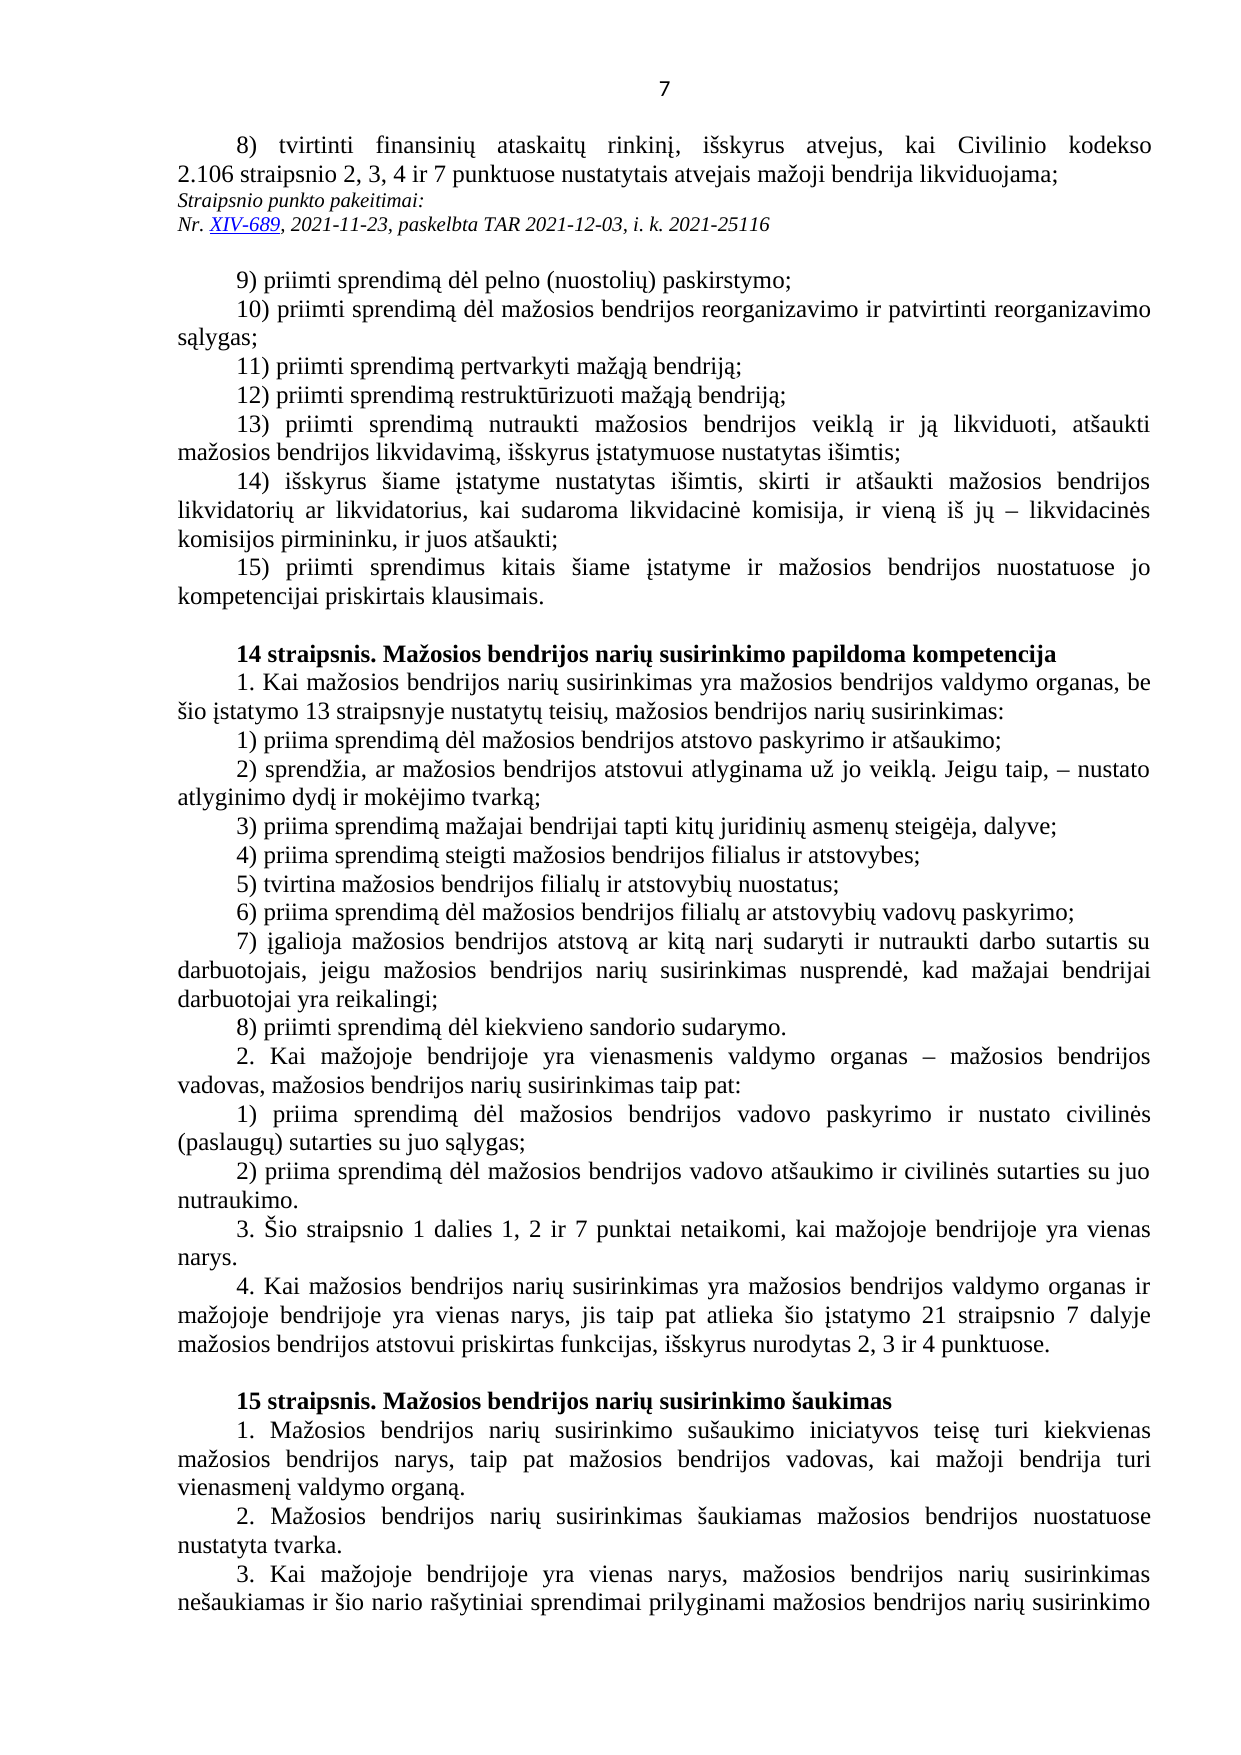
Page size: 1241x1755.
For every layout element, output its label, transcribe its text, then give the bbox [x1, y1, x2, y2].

text 3) priima sprendimą mažajai bendrijai tapti kitų juridinių asmenų steigėja, dalyve; [177, 811, 1152, 840]
text 1. Mažosios bendrijos narių susirinkimo sušaukimo iniciatyvos teisę turi kiekvienas mažosios bendrijos narys, taip pat mažosios bendrijos vadovas, kai mažoji bendrija turi vienasmenį valdymo organą. [177, 1415, 1152, 1501]
text 4) priima sprendimą steigti mažosios bendrijos filialus ir atstovybes; [177, 840, 1152, 869]
text 4. Kai mažosios bendrijos narių susirinkimas yra mažosios bendrijos valdymo organas ir mažojoje bendrijoje yra vienas narys, jis taip pat atlieka šio įstatymo 21 straipsnio 7 dalyje mažosios bendrijos atstovui priskirtas funkcijas, išskyrus nurodytas 2, 3 ir 4 punktuose. [177, 1271, 1152, 1357]
text 3. Šio straipsnio 1 dalies 1, 2 ir 7 punktai netaikomi, kai mažojoje bendrijoje yra vienas narys. [177, 1214, 1152, 1271]
text 14 straipsnis. Mažosios bendrijos narių susirinkimo papildoma kompetencija [177, 639, 1152, 667]
text 15) priimti sprendimus kitais šiame įstatyme ir mažosios bendrijos nuostatuose jo kompetencijai priskirtais klausimais. [177, 552, 1152, 610]
text 13) priimti sprendimą nutraukti mažosios bendrijos veiklą ir ją likviduoti, atšaukti mažosios bendrijos likvidavimą, išskyrus įstatymuose nustatytas išimtis; [177, 409, 1152, 466]
text 9) priimti sprendimą dėl pelno (nuostolių) paskirstymo; [177, 265, 1152, 294]
text 11) priimti sprendimą pertvarkyti mažąją bendriją; [177, 351, 1152, 380]
text 3. Kai mažojoje bendrijoje yra vienas narys, mažosios bendrijos narių susirinkimas nešaukiamas ir šio nario rašytiniai sprendimai prilyginami mažosios bendrijos narių susirinkimo [177, 1559, 1152, 1616]
text 2) sprendžia, ar mažosios bendrijos atstovui atlyginama už jo veiklą. Jeigu taip, – nustato atlyginimo dydį ir mokėjimo tvarką; [177, 754, 1152, 811]
text 2. Kai mažojoje bendrijoje yra vienasmenis valdymo organas – mažosios bendrijos vadovas, mažosios bendrijos narių susirinkimas taip pat: [177, 1041, 1152, 1099]
text 15 straipsnis. Mažosios bendrijos narių susirinkimo šaukimas [177, 1386, 1152, 1415]
text 8) tvirtinti finansinių ataskaitų rinkinį, išskyrus atvejus, kai Civilinio kodekso 2.106 straipsnio 2, 3, 4 ir 7 punktuose nustatytais atvejais mažoji bendrija likviduojama; [177, 131, 1152, 188]
text 1) priima sprendimą dėl mažosios bendrijos vadovo paskyrimo ir nustato civilinės (paslaugų) sutarties su juo sąlygas; [177, 1099, 1152, 1156]
text 2) priima sprendimą dėl mažosios bendrijos vadovo atšaukimo ir civilinės sutarties su juo nutraukimo. [177, 1156, 1152, 1214]
text 7) įgalioja mažosios bendrijos atstovą ar kitą narį sudaryti ir nutraukti darbo sutartis su darbuotojais, jeigu mažosios bendrijos narių susirinkimas nusprendė, kad mažajai bendrijai darbuotojai yra reikalingi; [177, 926, 1152, 1012]
text Nr. XIV-689, 2021-11-23, paskelbta TAR 2021-12-03, i. k. 2021-25116 [177, 212, 1152, 236]
text 1) priima sprendimą dėl mažosios bendrijos atstovo paskyrimo ir atšaukimo; [177, 725, 1152, 754]
text 8) priimti sprendimą dėl kiekvieno sandorio sudarymo. [177, 1012, 1152, 1041]
text Straipsnio punkto pakeitimai: [177, 188, 1152, 212]
text 12) priimti sprendimą restruktūrizuoti mažąją bendriją; [177, 380, 1152, 409]
text 6) priima sprendimą dėl mažosios bendrijos filialų ar atstovybių vadovų paskyrimo; [177, 897, 1152, 926]
text 14) išskyrus šiame įstatyme nustatytas išimtis, skirti ir atšaukti mažosios bendrijos likvidatorių ar likvidatorius, kai sudaroma likvidacinė komisija, ir vieną iš jų – likvidacinės komisijos pirmininku, ir juos atšaukti; [177, 466, 1152, 552]
text 10) priimti sprendimą dėl mažosios bendrijos reorganizavimo ir patvirtinti reorganizavimo sąlygas; [177, 294, 1152, 351]
text 5) tvirtina mažosios bendrijos filialų ir atstovybių nuostatus; [177, 869, 1152, 897]
text 1. Kai mažosios bendrijos narių susirinkimas yra mažosios bendrijos valdymo organas, be šio įstatymo 13 straipsnyje nustatytų teisių, mažosios bendrijos narių susirinkimas: [177, 667, 1152, 725]
text 2. Mažosios bendrijos narių susirinkimas šaukiamas mažosios bendrijos nuostatuose nustatyta tvarka. [177, 1501, 1152, 1559]
